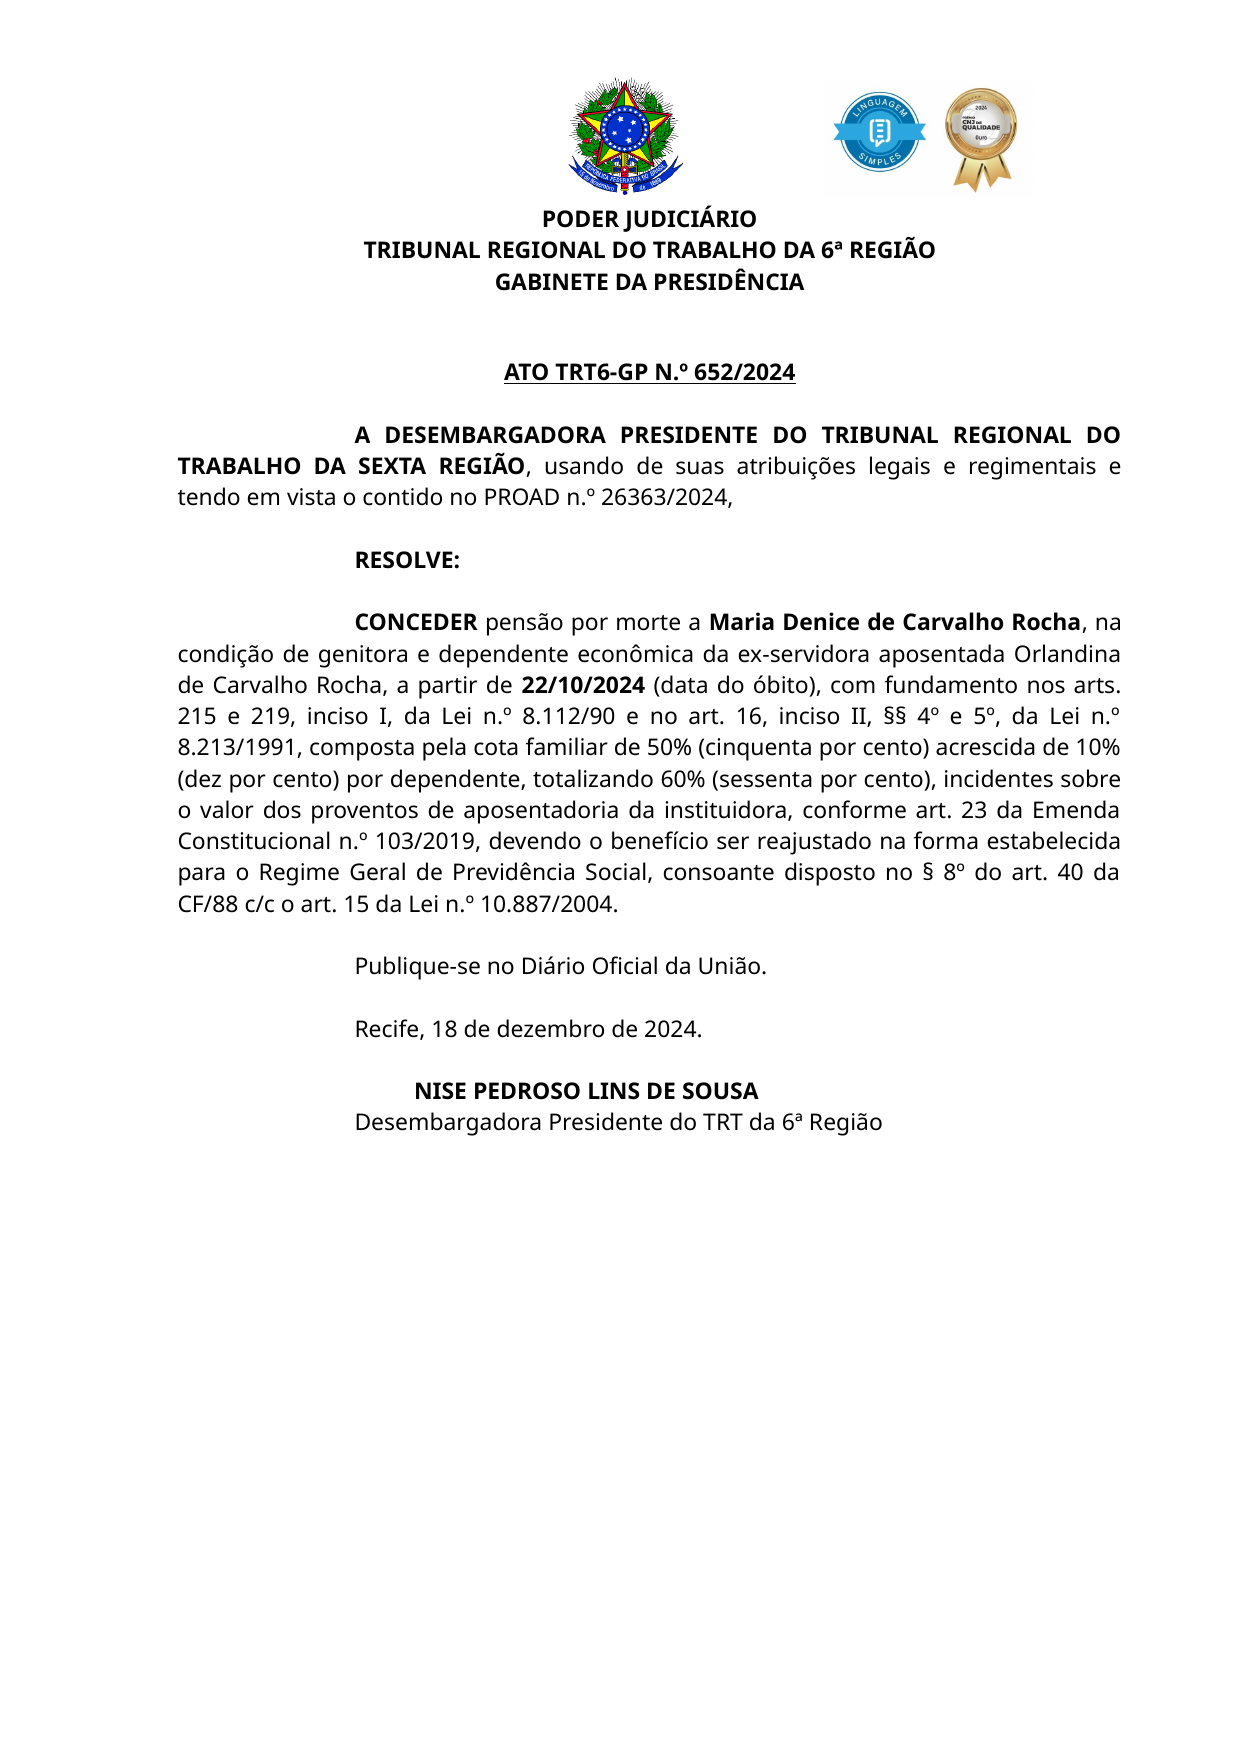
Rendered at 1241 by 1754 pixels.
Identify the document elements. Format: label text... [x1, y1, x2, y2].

picture [822, 79, 1035, 197]
text Publique-se no Diário Oficial da União. [177, 950, 1122, 981]
text A DESEMBARGADORA PRESIDENTE DO TRIBUNAL REGIONAL DO TRABALHO DA SEXTA REGIÃO, usando de suas atribuições legais e regimentais e tendo em vista o contido no PROAD n.º 26363/2024, [177, 419, 1122, 513]
text ATO TRT6-GP N.º 652/2024 [177, 356, 1122, 388]
text Recife, 18 de dezembro de 2024. [354, 1013, 1122, 1044]
text RESOLVE: [177, 544, 1122, 575]
text Desembargadora Presidente do TRT da 6ª Região [354, 1106, 1122, 1138]
picture [562, 75, 686, 197]
text NISE PEDROSO LINS DE SOUSA [354, 1075, 1122, 1106]
text CONCEDER pensão por morte a Maria Denice de Carvalho Rocha, na condição de genitora e dependente econômica da ex-servidora aposentada Orlandina de Carvalho Rocha, a partir de 22/10/2024 (data do óbito), com fundamento nos arts. 215 e 219, inciso I, da Lei n.º 8.112/90 e no art. 16, inciso II, §§ 4º e 5º, da Lei n.º 8.213/1991, composta pela cota familiar de 50% (cinquenta por cento) acrescida de 10% (dez por cento) por dependente, totalizando 60% (sessenta por cento), incidentes sobre o valor dos proventos de aposentadoria da instituidora, conforme art. 23 da Emenda Constitucional n.º 103/2019, devendo o benefício ser reajustado na forma estabelecida para o Regime Geral de Previdência Social, consoante disposto no § 8º do art. 40 da CF/88 c/c o art. 15 da Lei n.º 10.887/2004. [177, 606, 1122, 919]
